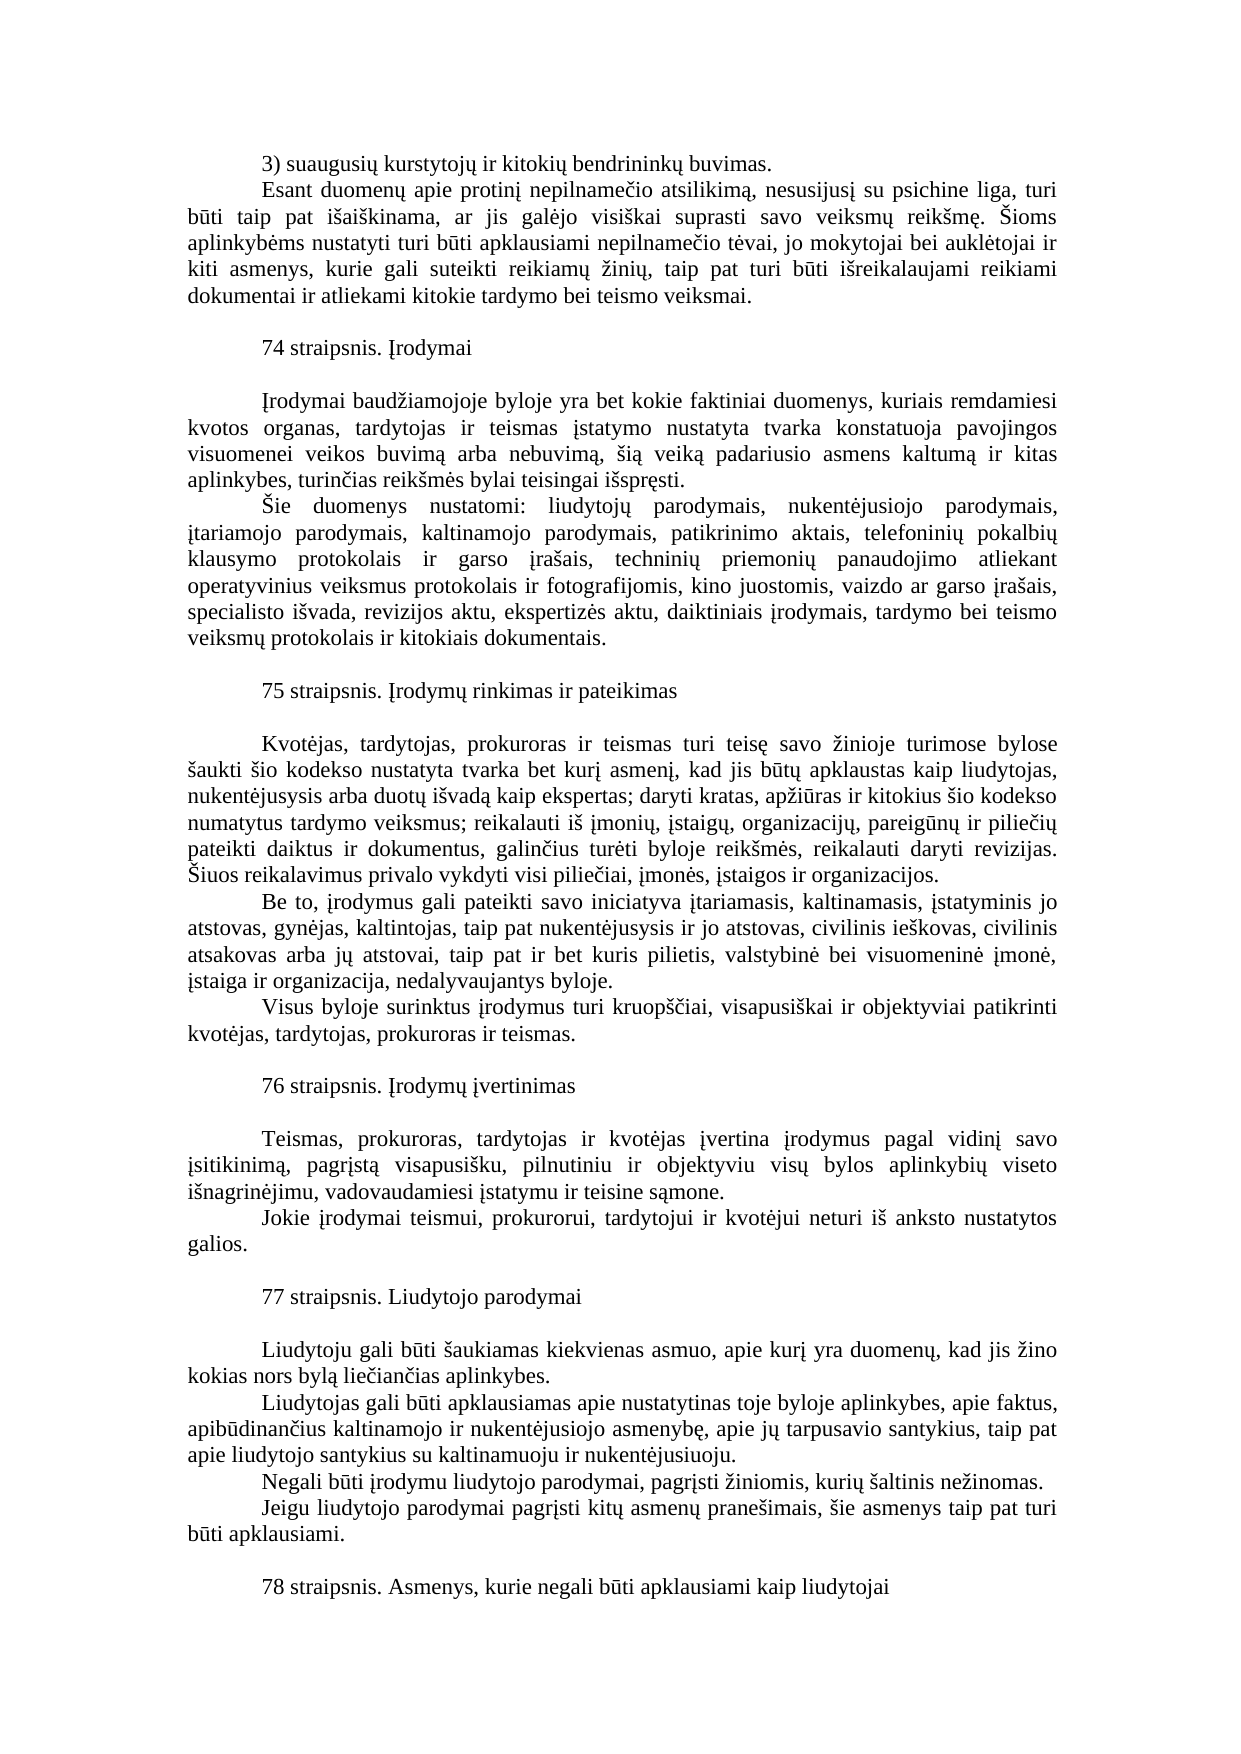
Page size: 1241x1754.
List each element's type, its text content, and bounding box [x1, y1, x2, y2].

text Negali būti įrodymu liudytojo parodymai, pagrįsti žiniomis, kurių šaltinis nežinomas. [187, 1468, 1059, 1494]
text Kvotėjas, tardytojas, prokuroras ir teismas turi teisę savo žinioje turimose bylose šaukti šio kodekso nustatyta tvarka bet kurį asmenį, kad jis būtų apklaustas kaip liudytojas, nukentėjusysis arba duotų išvadą kaip ekspertas; daryti kratas, apžiūras ir kitokius šio kodekso numatytus tardymo veiksmus; reikalauti iš įmonių, įstaigų, organizacijų, pareigūnų ir piliečių pateikti daiktus ir dokumentus, galinčius turėti byloje reikšmės, reikalauti daryti revizijas. Šiuos reikalavimus privalo vykdyti visi piliečiai, įmonės, įstaigos ir organizacijos. [187, 730, 1059, 888]
text Liudytojas gali būti apklausiamas apie nustatytinas toje byloje aplinkybes, apie faktus, apibūdinančius kaltinamojo ir nukentėjusiojo asmenybę, apie jų tarpusavio santykius, taip pat apie liudytojo santykius su kaltinamuoju ir nukentėjusiuoju. [187, 1389, 1059, 1468]
text Šie duomenys nustatomi: liudytojų parodymais, nukentėjusiojo parodymais, įtariamojo parodymais, kaltinamojo parodymais, patikrinimo aktais, telefoninių pokalbių klausymo protokolais ir garso įrašais, techninių priemonių panaudojimo atliekant operatyvinius veiksmus protokolais ir fotografijomis, kino juostomis, vaizdo ar garso įrašais, specialisto išvada, revizijos aktu, ekspertizės aktu, daiktiniais įrodymais, tardymo bei teismo veiksmų protokolais ir kitokiais dokumentais. [187, 493, 1059, 651]
text 74 straipsnis. Įrodymai [187, 334, 1059, 361]
text Esant duomenų apie protinį nepilnamečio atsilikimą, nesusijusį su psichine liga, turi būti taip pat išaiškinama, ar jis galėjo visiškai suprasti savo veiksmų reikšmę. Šioms aplinkybėms nustatyti turi būti apklausiami nepilnamečio tėvai, jo mokytojai bei auklėtojai ir kiti asmenys, kurie gali suteikti reikiamų žinių, taip pat turi būti išreikalaujami reikiami dokumentai ir atliekami kitokie tardymo bei teismo veiksmai. [187, 176, 1059, 308]
text 3) suaugusių kurstytojų ir kitokių bendrininkų buvimas. [187, 150, 1059, 176]
text Teismas, prokuroras, tardytojas ir kvotėjas įvertina įrodymus pagal vidinį savo įsitikinimą, pagrįstą visapusišku, pilnutiniu ir objektyviu visų bylos aplinkybių viseto išnagrinėjimu, vadovaudamiesi įstatymu ir teisine sąmone. [187, 1125, 1059, 1204]
text Visus byloje surinktus įrodymus turi kruopščiai, visapusiškai ir objektyviai patikrinti kvotėjas, tardytojas, prokuroras ir teismas. [187, 993, 1059, 1046]
text 77 straipsnis. Liudytojo parodymai [187, 1283, 1059, 1309]
text Įrodymai baudžiamojoje byloje yra bet kokie faktiniai duomenys, kuriais remdamiesi kvotos organas, tardytojas ir teismas įstatymo nustatyta tvarka konstatuoja pavojingos visuomenei veikos buvimą arba nebuvimą, šią veiką padariusio asmens kaltumą ir kitas aplinkybes, turinčias reikšmės bylai teisingai išspręsti. [187, 387, 1059, 493]
text 75 straipsnis. Įrodymų rinkimas ir pateikimas [187, 677, 1059, 703]
text Be to, įrodymus gali pateikti savo iniciatyva įtariamasis, kaltinamasis, įstatyminis jo atstovas, gynėjas, kaltintojas, taip pat nukentėjusysis ir jo atstovas, civilinis ieškovas, civilinis atsakovas arba jų atstovai, taip pat ir bet kuris pilietis, valstybinė bei visuomeninė įmonė, įstaiga ir organizacija, nedalyvaujantys byloje. [187, 888, 1059, 993]
text Jeigu liudytojo parodymai pagrįsti kitų asmenų pranešimais, šie asmenys taip pat turi būti apklausiami. [187, 1494, 1059, 1547]
text 76 straipsnis. Įrodymų įvertinimas [187, 1072, 1059, 1099]
text 78 straipsnis. Asmenys, kurie negali būti apklausiami kaip liudytojai [187, 1573, 1059, 1599]
text Jokie įrodymai teismui, prokurorui, tardytojui ir kvotėjui neturi iš anksto nustatytos galios. [187, 1204, 1059, 1257]
text Liudytoju gali būti šaukiamas kiekvienas asmuo, apie kurį yra duomenų, kad jis žino kokias nors bylą liečiančias aplinkybes. [187, 1336, 1059, 1389]
